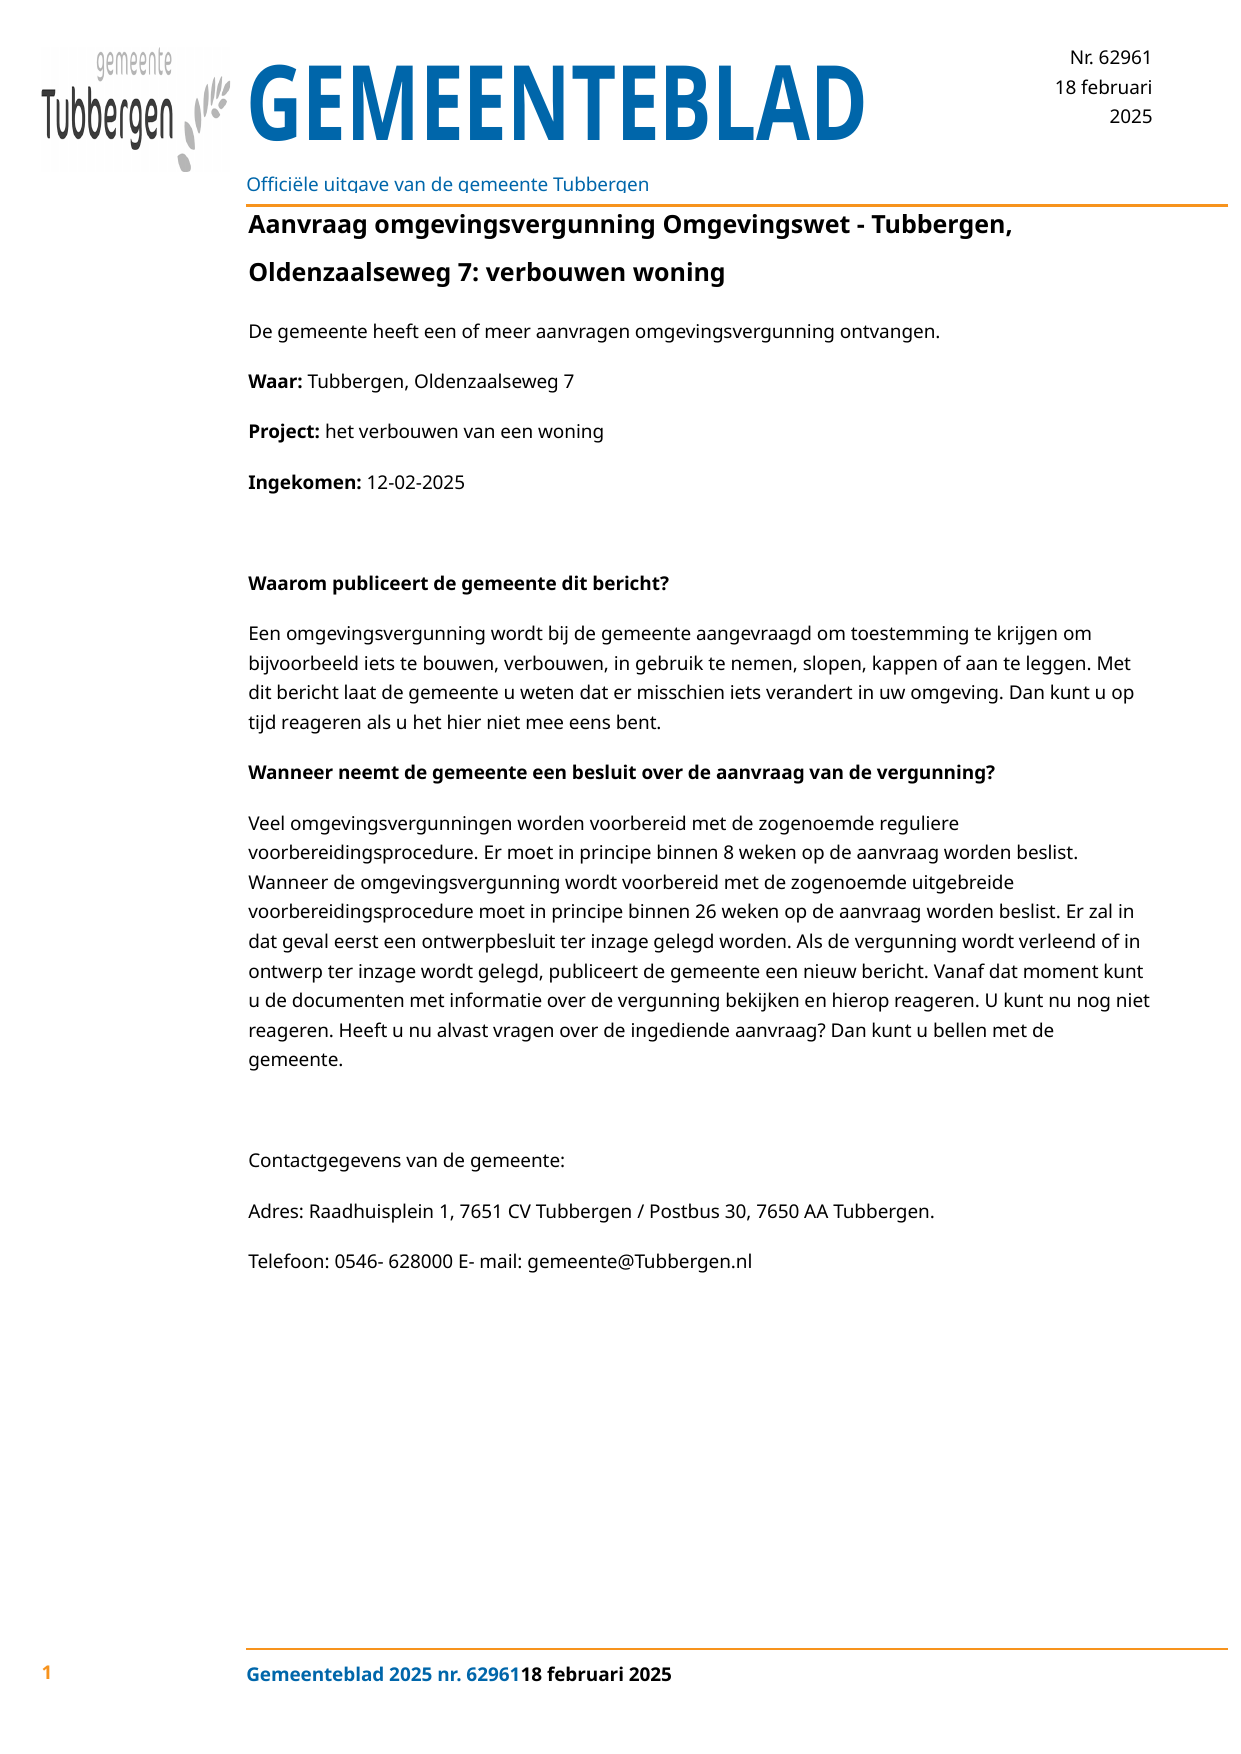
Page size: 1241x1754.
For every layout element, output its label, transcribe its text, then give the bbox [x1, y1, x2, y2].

text Adres: Raadhuisplein 1, 7651 CV Tubbergen / Postbus 30, 7650 AA Tubbergen. [248, 1198, 1152, 1224]
text Project: het verbouwen van een woning [248, 419, 1152, 444]
text Waar: Tubbergen, Oldenzaalseweg 7 [248, 368, 1152, 394]
text Telefoon: 0546- 628000 E- mail: gemeente@Tubbergen.nl [248, 1248, 1152, 1274]
text Veel omgevingsvergunningen worden voorbereid met de zogenoemde reguliere voorbereidingsprocedure. Er moet in principe binnen 8 weken op de aanvraag worden beslist. Wanneer de omgevingsvergunning wordt voorbereid met de zogenoemde uitgebreide voorbereidingsprocedure moet in principe binnen 26 weken op de aanvraag worden beslist. Er zal in dat geval eerst een ontwerpbesluit ter inzage gelegd worden. Als de vergunning wordt verleend of in ontwerp ter inzage wordt gelegd, publiceert de gemeente een nieuw bericht. Vanaf dat moment kunt u de documenten met informatie over de vergunning bekijken en hierop reageren. U kunt nu nog niet reageren. Heeft u nu alvast vragen over de ingediende aanvraag? Dan kunt u bellen met de gemeente. [248, 810, 1152, 1072]
text Wanneer neemt de gemeente een besluit over de aanvraag van de vergunning? [248, 759, 1152, 785]
text Contactgegevens van de gemeente: [248, 1147, 1152, 1173]
text De gemeente heeft een of meer aanvragen omgevingsvergunning ontvangen. [248, 318, 1152, 344]
text Ingekomen: 12-02-2025 [248, 469, 1152, 495]
text Aanvraag omgevingsvergunning Omgevingswet - Tubbergen, Oldenzaalseweg 7: verbouwen woning [248, 207, 1152, 288]
text Waarom publiceert de gemeente dit bericht? [248, 570, 1152, 596]
text Een omgevingsvergunning wordt bij de gemeente aangevraagd om toestemming te krijgen om bijvoorbeeld iets te bouwen, verbouwen, in gebruik te nemen, slopen, kappen of aan te leggen. Met dit bericht laat de gemeente u weten dat er misschien iets verandert in uw omgeving. Dan kunt u op tijd reageren als u het hier niet mee eens bent. [248, 620, 1152, 735]
picture [41, 47, 231, 172]
